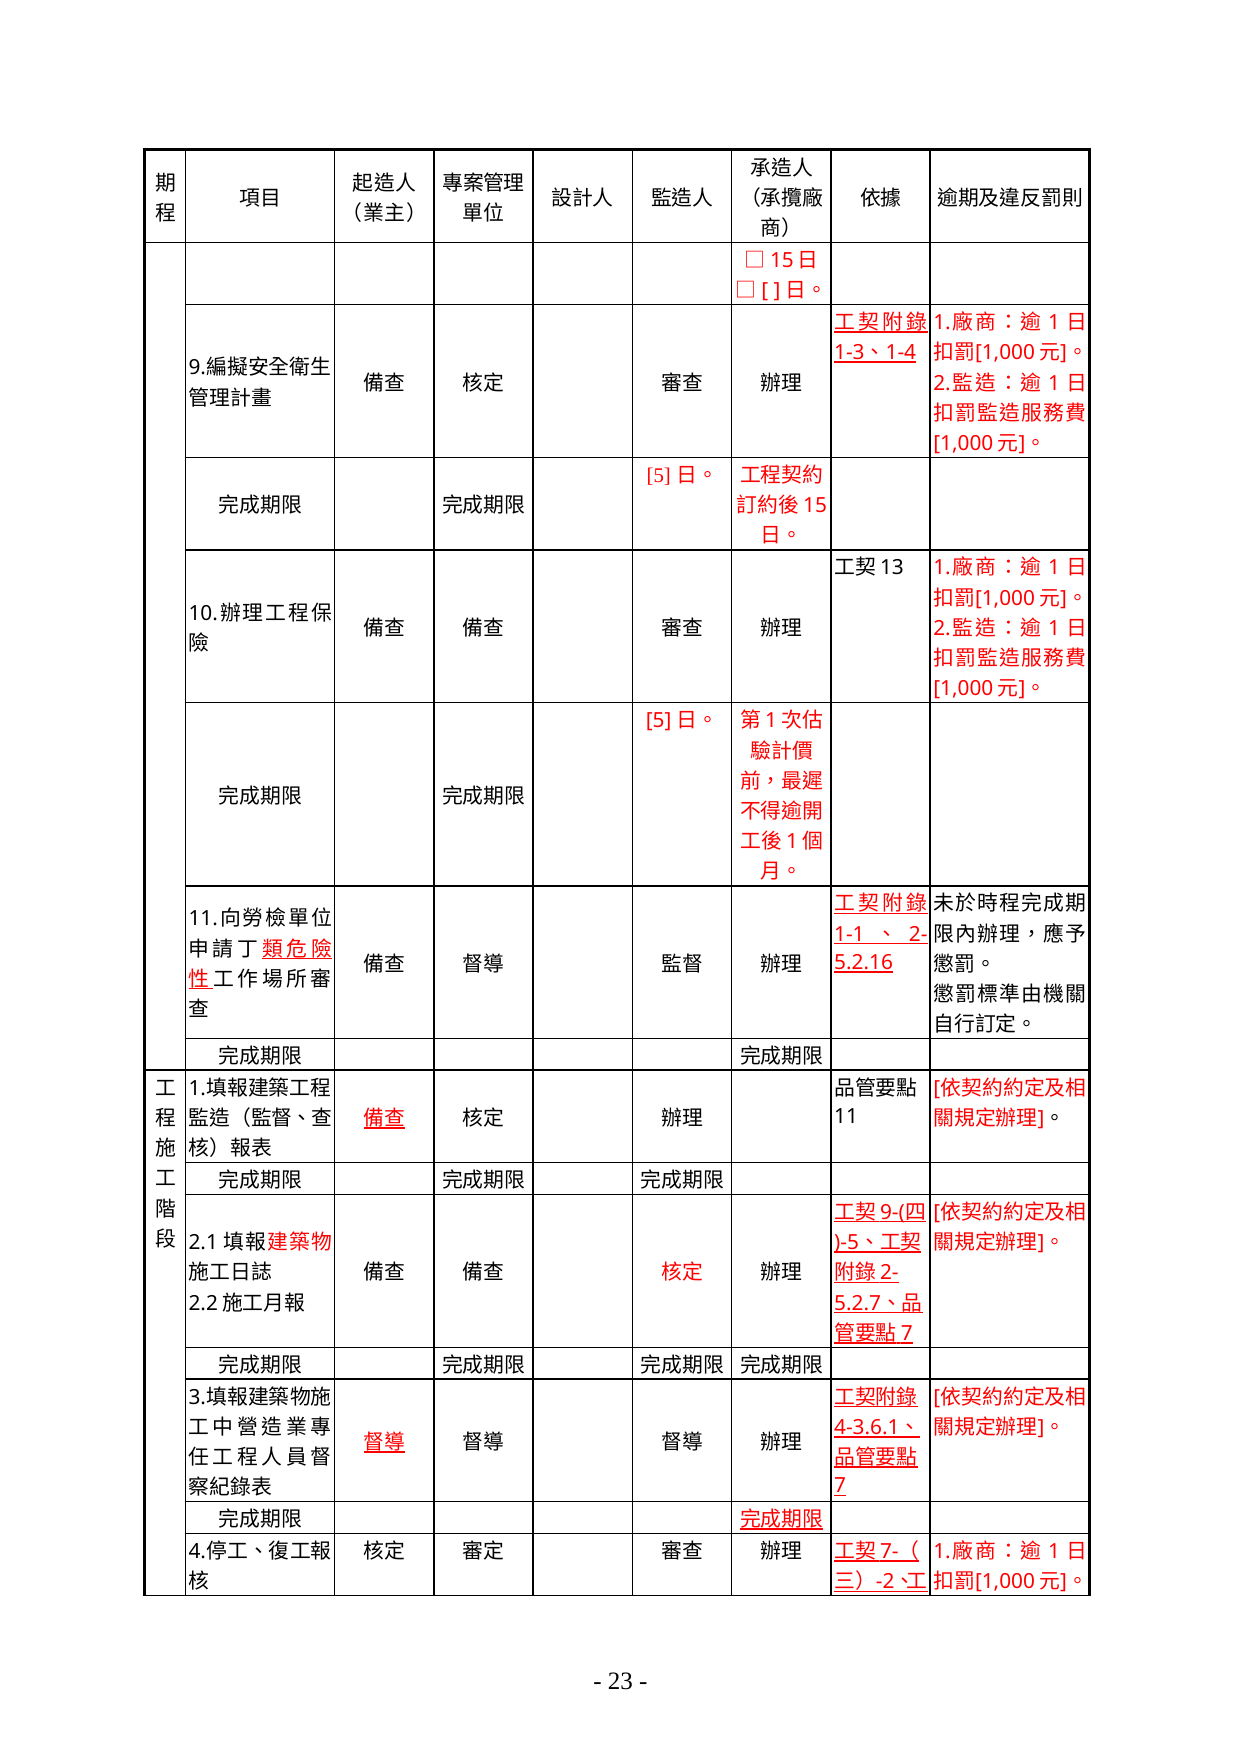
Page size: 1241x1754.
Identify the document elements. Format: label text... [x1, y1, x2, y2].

table_cell 完成期限 [435, 458, 532, 549]
table_cell [931, 1039, 1088, 1069]
table_cell 完成期限 [186, 703, 334, 885]
table_header 承造人（承攬廠商） [732, 151, 830, 241]
table_cell 完成期限 [435, 703, 532, 885]
table_header 依據 [832, 151, 929, 241]
table_header 起造人（業主） [335, 151, 433, 241]
table_cell 完成期限 [186, 1348, 334, 1378]
table_cell 1.填報建築工程監造（監督、查核）報表 [186, 1071, 334, 1162]
table_cell 工契附錄1-3、1-4 [832, 305, 929, 457]
table_cell 完成期限 [186, 1502, 334, 1533]
table_cell 工契附錄1-1、2-5.2.16 [832, 887, 929, 1038]
table_cell 工契9-(四)-5、工契附錄2-5.2.7、品管要點7 [832, 1195, 929, 1347]
table_cell [534, 551, 632, 702]
table_cell 備查 [435, 551, 532, 702]
table_cell 完成期限 [435, 1163, 532, 1193]
table_cell [335, 703, 433, 885]
table_cell [931, 1348, 1088, 1378]
table_cell [732, 1071, 830, 1162]
table_cell 審查 [633, 305, 731, 457]
table_cell 完成期限 [633, 1163, 731, 1193]
table_cell [534, 1380, 632, 1501]
table_cell [依契約約定及相關規定辦理]。 [931, 1380, 1088, 1501]
table_cell 辦理 [732, 551, 830, 702]
table_cell [534, 1071, 632, 1162]
table_cell [633, 1039, 731, 1069]
table_cell 審定 [435, 1534, 532, 1595]
table_cell 核定 [633, 1195, 731, 1347]
table_cell 4.停工、復工報核 [186, 1534, 334, 1595]
table_cell [435, 243, 532, 304]
table_cell 督導 [435, 887, 532, 1038]
table_cell 3.填報建築物施工中營造業專任工程人員督察紀錄表 [186, 1380, 334, 1501]
table_cell [633, 1502, 731, 1533]
table_cell [186, 243, 334, 304]
table_cell [534, 458, 632, 549]
table_cell 第1次估驗計價前，最遲不得逾開工後1個月。 [732, 703, 830, 885]
table_cell 辦理 [732, 1380, 830, 1501]
table_cell 審查 [633, 551, 731, 702]
table_cell [335, 243, 433, 304]
table_cell [146, 243, 185, 1069]
table_cell 核定 [335, 1534, 433, 1595]
table_cell [832, 1348, 929, 1378]
table_header 監造人 [633, 151, 731, 241]
table_cell 工契7-（三）-2、工 [832, 1534, 929, 1595]
table_cell [534, 1039, 632, 1069]
table_cell 辦理 [732, 887, 830, 1038]
table_cell [832, 458, 929, 549]
table_cell [534, 887, 632, 1038]
table_cell [534, 1502, 632, 1533]
table_cell 備查 [335, 1195, 433, 1347]
table_cell 督導 [435, 1380, 532, 1501]
table_cell [534, 1534, 632, 1595]
table_cell 辦理 [732, 1195, 830, 1347]
table_cell 辦理 [732, 1534, 830, 1595]
table_cell 完成期限 [435, 1348, 532, 1378]
table_cell [931, 703, 1088, 885]
table_cell [832, 243, 929, 304]
table_cell 完成期限 [732, 1348, 830, 1378]
table_cell 1.廠商：逾1日扣罰[1,000元]。 [931, 1534, 1088, 1595]
table_cell 備查 [335, 305, 433, 457]
table_header 項目 [186, 151, 334, 241]
table_cell [534, 1163, 632, 1193]
table_cell [931, 1502, 1088, 1533]
table_cell 2.1填報建築物施工日誌 2.2施工月報 [186, 1195, 334, 1347]
table_cell 完成期限 [186, 1163, 334, 1193]
table_cell 監督 [633, 887, 731, 1038]
table_header 設計人 [534, 151, 632, 241]
table_cell 備查 [335, 1071, 433, 1162]
table_header 逾期及違反罰則 [931, 151, 1088, 241]
table_cell [534, 1195, 632, 1347]
table_cell [335, 1502, 433, 1533]
table_cell [832, 703, 929, 885]
table_cell [534, 305, 632, 457]
table_header 期程 [146, 151, 185, 241]
table_cell 辦理 [633, 1071, 731, 1162]
table_cell 工契13 [832, 551, 929, 702]
table_cell 備查 [335, 887, 433, 1038]
table_cell [335, 1163, 433, 1193]
table_cell [534, 703, 632, 885]
table_cell [335, 458, 433, 549]
table_cell 工契附錄4-3.6.1、品管要點7 [832, 1380, 929, 1501]
table_cell [435, 1039, 532, 1069]
table_cell 完成期限 [732, 1039, 830, 1069]
table_cell [732, 1163, 830, 1193]
table_cell 備查 [335, 551, 433, 702]
table_cell 品管要點11 [832, 1071, 929, 1162]
table_cell 完成期限 [732, 1502, 830, 1533]
table_cell [335, 1039, 433, 1069]
table_cell [534, 1348, 632, 1378]
table_cell [931, 458, 1088, 549]
table_cell 辦理 [732, 305, 830, 457]
table_cell [832, 1039, 929, 1069]
table_cell □ 15日 □ [ ] 日。 [732, 243, 830, 304]
table_cell 督導 [633, 1380, 731, 1501]
table_cell [依契約約定及相關規定辦理]。 [931, 1195, 1088, 1347]
table_cell [5] 日。 [633, 703, 731, 885]
table_cell 11.向勞檢單位申請丁類危險性工作場所審查 [186, 887, 334, 1038]
table_cell [832, 1502, 929, 1533]
table_cell 工程施工階段 [146, 1071, 185, 1595]
table_cell [依契約約定及相關規定辦理]。 [931, 1071, 1088, 1162]
table_cell 工程契約訂約後15日。 [732, 458, 830, 549]
table_cell [435, 1502, 532, 1533]
table_cell 完成期限 [186, 1039, 334, 1069]
table_cell [633, 243, 731, 304]
table_cell [931, 1163, 1088, 1193]
table_cell 完成期限 [633, 1348, 731, 1378]
table_cell 審查 [633, 1534, 731, 1595]
table_cell [5] 日。 [633, 458, 731, 549]
table_cell 9.編擬安全衛生管理計畫 [186, 305, 334, 457]
table_cell 督導 [335, 1380, 433, 1501]
table_cell [931, 243, 1088, 304]
table_cell 1.廠商：逾1日扣罰[1,000元]。 2.監造：逾1日扣罰監造服務費[1,000元]。 [931, 305, 1088, 457]
table_cell 備查 [435, 1195, 532, 1347]
table_cell 10.辦理工程保險 [186, 551, 334, 702]
table_cell 1.廠商：逾1日扣罰[1,000元]。 2.監造：逾1日扣罰監造服務費[1,000元]。 [931, 551, 1088, 702]
table_cell 核定 [435, 305, 532, 457]
table_header 專案管理單位 [435, 151, 532, 241]
table_cell 完成期限 [186, 458, 334, 549]
table_cell [534, 243, 632, 304]
table_cell [832, 1163, 929, 1193]
table_cell 未於時程完成期限內辦理，應予懲罰。 懲罰標準由機關自行訂定。 [931, 887, 1088, 1038]
table_cell 核定 [435, 1071, 532, 1162]
table_cell [335, 1348, 433, 1378]
